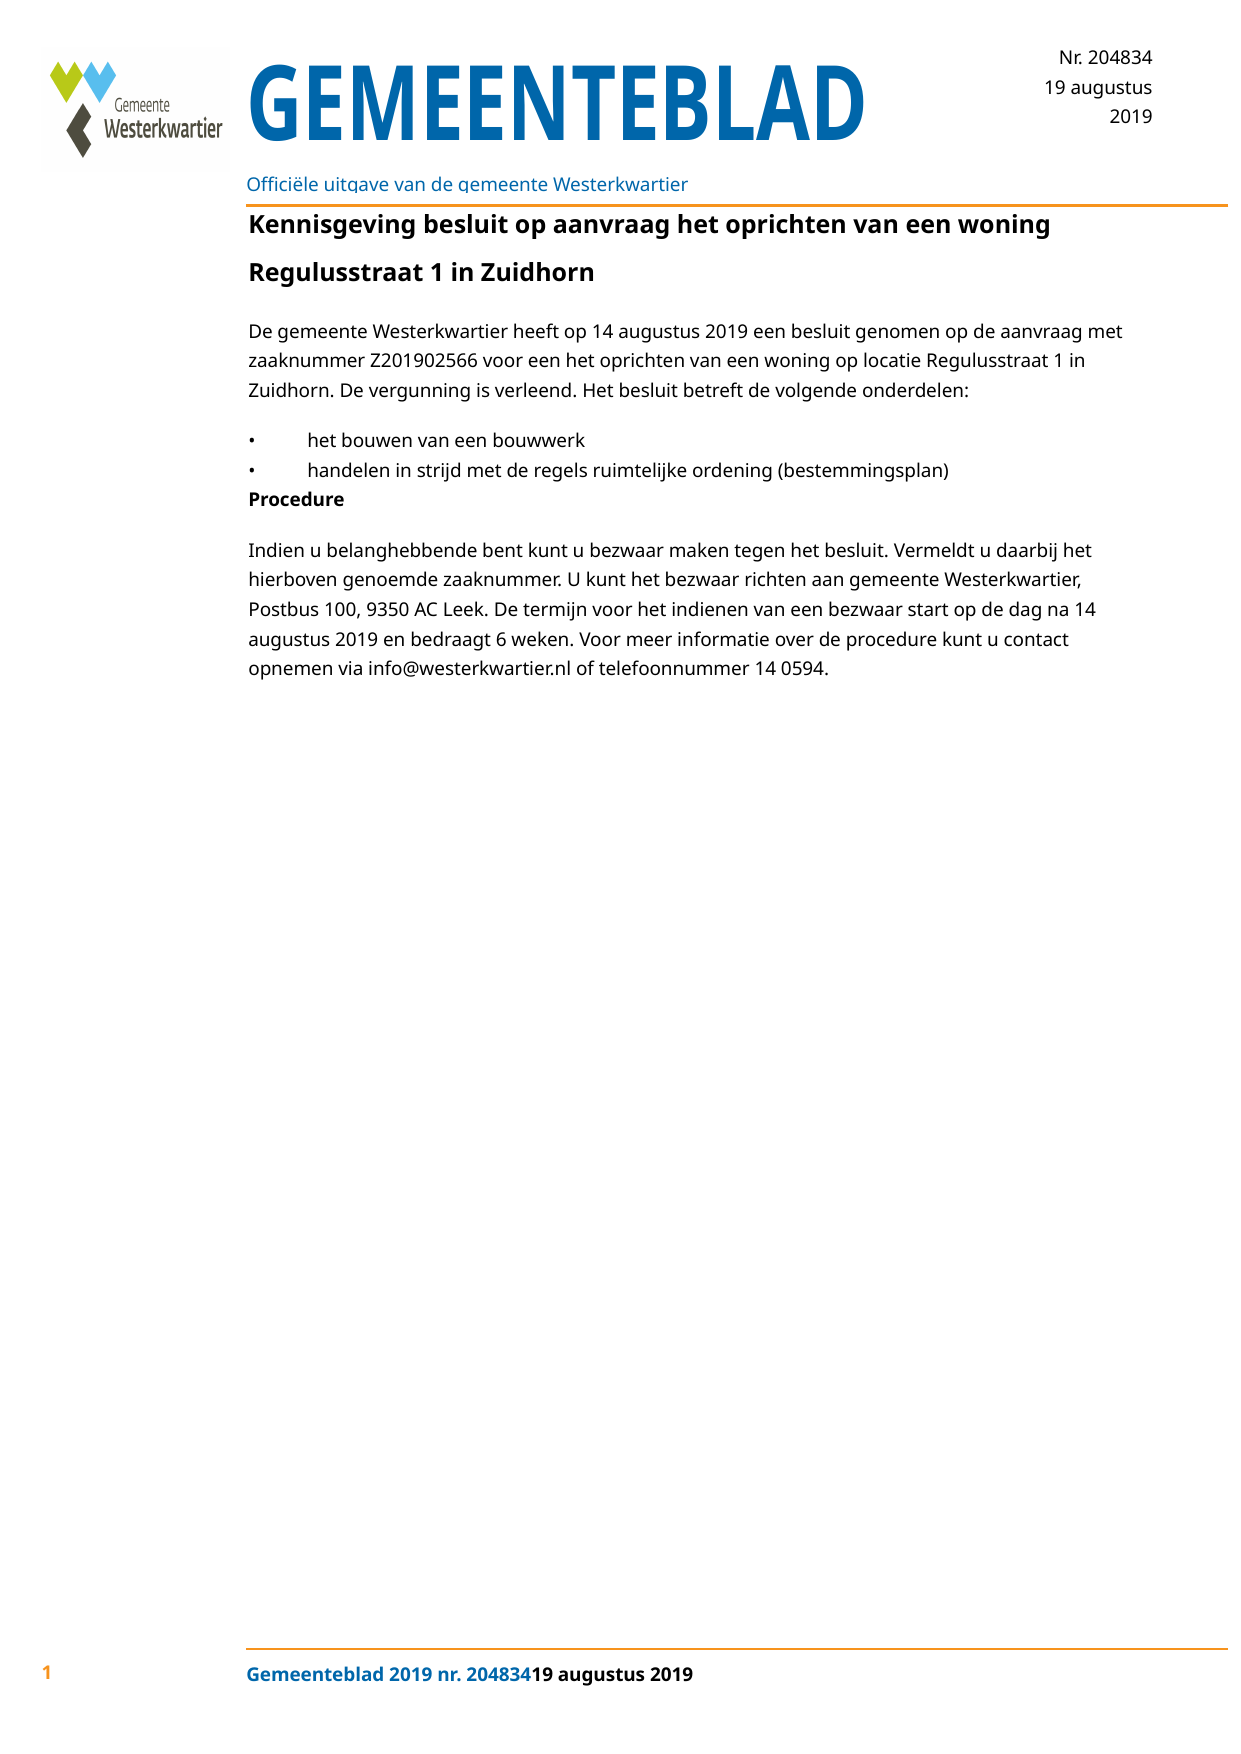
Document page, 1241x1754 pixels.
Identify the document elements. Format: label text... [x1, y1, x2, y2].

list handelen in strijd met de regels ruimtelijke ordening (bestemmingsplan) [248, 457, 1152, 483]
text Procedure [248, 487, 1152, 512]
picture [41, 47, 231, 172]
text De gemeente Westerkwartier heeft op 14 augustus 2019 een besluit genomen op de aanvraag met zaaknummer Z201902566 voor een het oprichten van een woning op locatie Regulusstraat 1 in Zuidhorn. De vergunning is verleend. Het besluit betreft de volgende onderdelen: [248, 318, 1152, 403]
text Indien u belanghebbende bent kunt u bezwaar maken tegen het besluit. Vermeldt u daarbij het hierboven genoemde zaaknummer. U kunt het bezwaar richten aan gemeente Westerkwartier, Postbus 100, 9350 AC Leek. De termijn voor het indienen van een bezwaar start op de dag na 14 augustus 2019 en bedraagt 6 weken. Voor meer informatie over de procedure kunt u contact opnemen via info@westerkwartier.nl of telefoonnummer 14 0594. [248, 537, 1152, 681]
text Kennisgeving besluit op aanvraag het oprichten van een woning Regulusstraat 1 in Zuidhorn [248, 207, 1152, 288]
list het bouwen van een bouwwerk [248, 427, 1152, 453]
